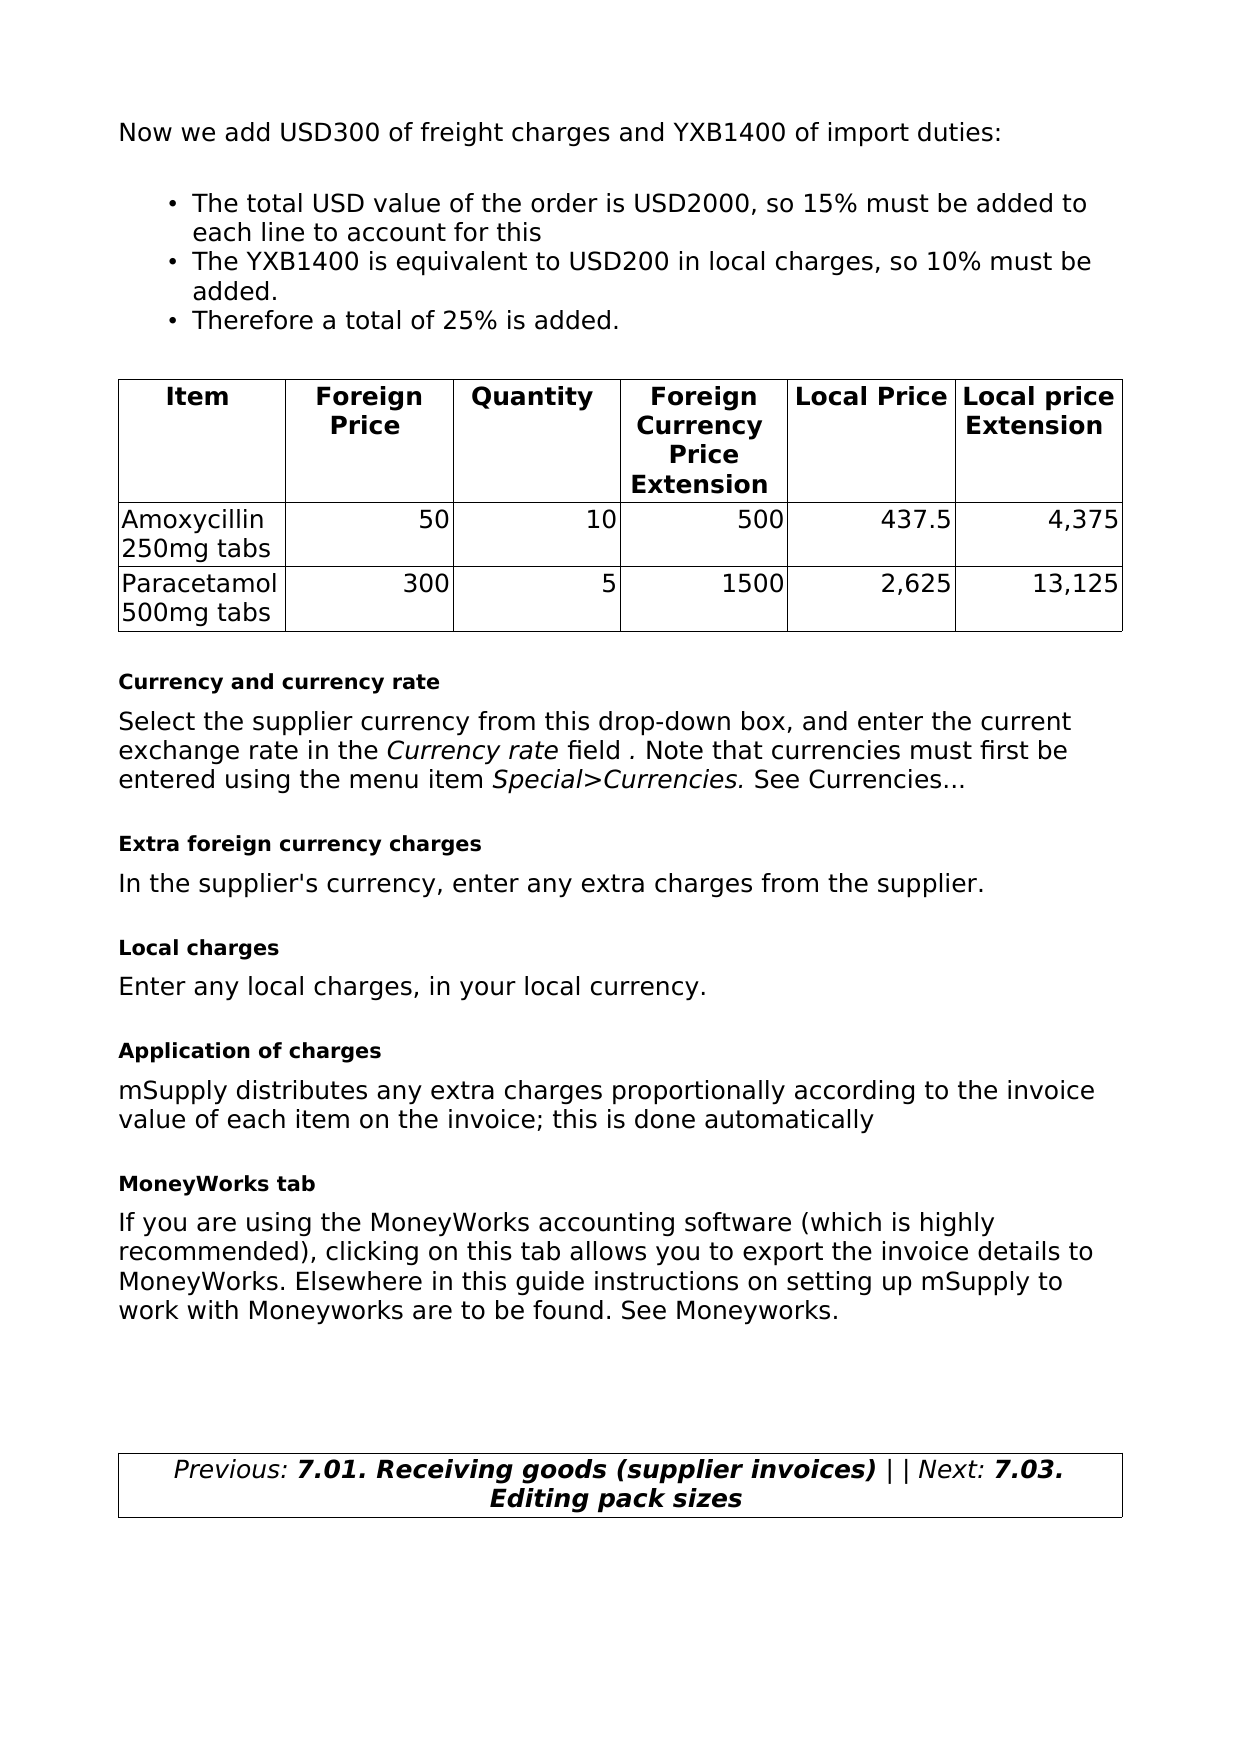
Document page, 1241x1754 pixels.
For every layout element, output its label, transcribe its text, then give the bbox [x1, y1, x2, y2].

subtitle MoneyWorks tab [118, 1172, 1122, 1196]
table_cell 500 [621, 503, 787, 566]
list The YXB1400 is equivalent to USD200 in local charges, so 10% must be added. [177, 248, 1122, 306]
table_cell 300 [286, 567, 453, 631]
text Select the supplier currency from this drop-down box, and enter the current exchange rate in the Currency rate field . Note that currencies must first be entered using the menu item Special>Currencies. See Currencies... [118, 707, 1122, 795]
text If you are using the MoneyWorks accounting software (which is highly recommended), clicking on this tab allows you to export the invoice details to MoneyWorks. Elsewhere in this guide instructions on setting up mSupply to work with Moneyworks are to be found. See Moneyworks. [118, 1208, 1122, 1325]
table_cell 10 [454, 503, 620, 566]
list Therefore a total of 25% is added. [177, 306, 1122, 335]
table_header Foreign Price [286, 380, 453, 502]
subtitle Application of charges [118, 1039, 1122, 1063]
subtitle Local charges [118, 936, 1122, 960]
subtitle Currency and currency rate [118, 670, 1122, 695]
table_header Foreign Currency Price Extension [621, 380, 787, 502]
table_cell 50 [286, 503, 453, 566]
text In the supplier's currency, enter any extra charges from the supplier. [118, 869, 1122, 898]
table_cell Amoxycillin 250mg tabs [119, 503, 285, 566]
list The total USD value of the order is USD2000, so 15% must be added to each line to account for this [177, 189, 1122, 248]
table_header Local price Extension [956, 380, 1122, 502]
table_header Previous: 7.01. Receiving goods (supplier invoices) | | Next: 7.03. Editing pack sizes [119, 1454, 1122, 1517]
table_cell Paracetamol 500mg tabs [119, 567, 285, 631]
table_header Local Price [788, 380, 955, 502]
table_header Quantity [454, 380, 620, 502]
table_header Item [119, 380, 285, 502]
text mSupply distributes any extra charges proportionally according to the invoice value of each item on the invoice; this is done automatically [118, 1076, 1122, 1134]
table_cell 2,625 [788, 567, 955, 631]
subtitle Extra foreign currency charges [118, 832, 1122, 856]
table_cell 13,125 [956, 567, 1122, 631]
table_cell 1500 [621, 567, 787, 631]
table_cell 437.5 [788, 503, 955, 566]
text Enter any local charges, in your local currency. [118, 972, 1122, 1002]
text Now we add USD300 of freight charges and YXB1400 of import duties: [118, 118, 1122, 147]
table_cell 5 [454, 567, 620, 631]
table_cell 4,375 [956, 503, 1122, 566]
